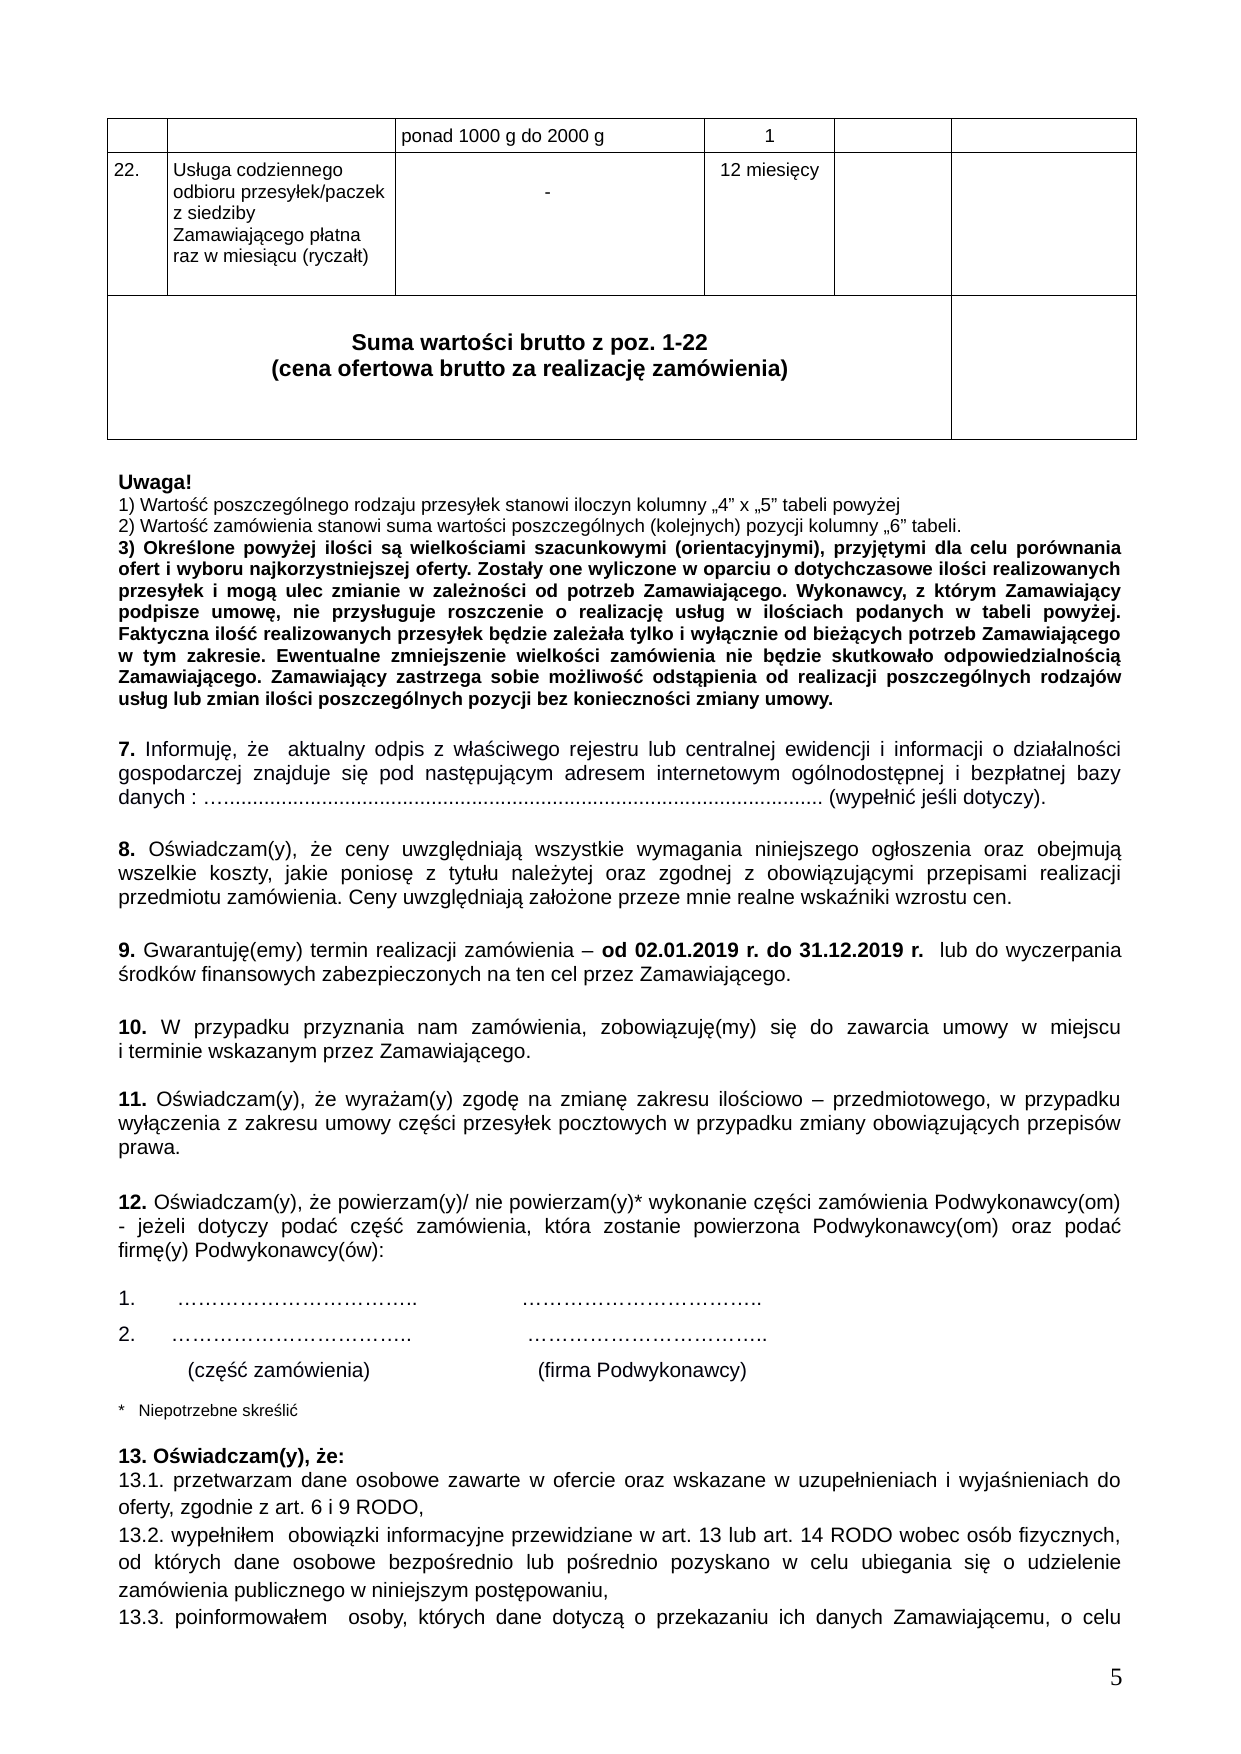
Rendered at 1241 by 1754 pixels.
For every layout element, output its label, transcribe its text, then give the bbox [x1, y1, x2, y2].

text 13. Oświadczam(y), że: [118, 1444, 1122, 1468]
table_cell [168, 119, 395, 152]
text Uwaga! [118, 469, 1122, 493]
list …………………………….. …………………………….. [118, 1286, 1122, 1309]
table_cell [835, 153, 951, 295]
table_cell [952, 296, 1136, 439]
list 13.2. wypełniłem obowiązki informacyjne przewidziane w art. 13 lub art. 14 RODO wobec osób fizycznych, od których dane osobowe bezpośrednio lub pośrednio pozyskano w celu ubiegania się o udzielenie zamówienia publicznego w niniejszym postępowaniu, [118, 1523, 1122, 1602]
table_cell 12 miesięcy [705, 153, 834, 295]
table_cell 1 [705, 119, 834, 152]
text (część zamówienia) (firma Podwykonawcy) [118, 1357, 1122, 1381]
text 12. Oświadczam(y), że powierzam(y)/ nie powierzam(y)* wykonanie części zamówienia Podwykonawcy(om) - jeżeli dotyczy podać część zamówienia, która zostanie powierzona Podwykonawcy(om) oraz podać firmę(y) Podwykonawcy(ów): [118, 1190, 1122, 1262]
table_cell ponad 1000 g do 2000 g [396, 119, 704, 152]
table_cell [952, 119, 1136, 152]
text 3) Określone powyżej ilości są wielkościami szacunkowymi (orientacyjnymi), przyjętymi dla celu porównania ofert i wyboru najkorzystniejszej oferty. Zostały one wyliczone w oparciu o dotychczasowe ilości realizowanych przesyłek i mogą ulec zmianie w zależności od potrzeb Zamawiającego. Wykonawcy, z którym Zamawiający podpisze umowę, nie przysługuje roszczenie o realizację usług w ilościach podanych w tabeli powyżej. Faktyczna ilość realizowanych przesyłek będzie zależała tylko i wyłącznie od bieżących potrzeb Zamawiającego w tym zakresie. Ewentualne zmniejszenie wielkości zamówienia nie będzie skutkowało odpowiedzialnością Zamawiającego. Zamawiający zastrzega sobie możliwość odstąpienia od realizacji poszczególnych rodzajów usług lub zmian ilości poszczególnych pozycji bez konieczności zmiany umowy. [118, 537, 1122, 709]
list 13.3. poinformowałem osoby, których dane dotyczą o przekazaniu ich danych Zamawiającemu, o celu [118, 1605, 1122, 1629]
table_cell 22. [108, 153, 167, 295]
text 7. Informuję, że aktualny odpis z właściwego rejestru lub centralnej ewidencji i informacji o działalności gospodarczej znajduje się pod następującym adresem internetowym ogólnodostępnej i bezpłatnej bazy danych : …........................................................................................................ (wypełnić jeśli dotyczy). [118, 737, 1122, 808]
table_cell Suma wartości brutto z poz. 1-22 (cena ofertowa brutto za realizację zamówienia) [108, 296, 951, 439]
list 13.1. przetwarzam dane osobowe zawarte w ofercie oraz wskazane w uzupełnieniach i wyjaśnieniach do oferty, zgodnie z art. 6 i 9 RODO, [118, 1468, 1122, 1519]
text 2) Wartość zamówienia stanowi suma wartości poszczególnych (kolejnych) pozycji kolumny „6” tabeli. [118, 515, 1122, 537]
table_cell Usługa codziennego odbioru przesyłek/paczek z siedziby Zamawiającego płatna raz w miesiącu (ryczałt) [168, 153, 395, 295]
text 8. Oświadczam(y), że ceny uwzględniają wszystkie wymagania niniejszego ogłoszenia oraz obejmują wszelkie koszty, jakie poniosę z tytułu należytej oraz zgodnej z obowiązującymi przepisami realizacji przedmiotu zamówienia. Ceny uwzględniają założone przeze mnie realne wskaźniki wzrostu cen. [118, 837, 1122, 909]
table_cell [952, 153, 1136, 295]
text 1) Wartość poszczególnego rodzaju przesyłek stanowi iloczyn kolumny „4” x „5” tabeli powyżej [118, 493, 1122, 515]
table_cell [108, 119, 167, 152]
text 9. Gwarantuję(emy) termin realizacji zamówienia – od 02.01.2019 r. do 31.12.2019 r. lub do wyczerpania środków finansowych zabezpieczonych na ten cel przez Zamawiającego. [118, 938, 1122, 986]
text 11. Oświadczam(y), że wyrażam(y) zgodę na zmianę zakresu ilościowo – przedmiotowego, w przypadku wyłączenia z zakresu umowy części przesyłek pocztowych w przypadku zmiany obowiązujących przepisów prawa. [118, 1087, 1122, 1158]
text * Niepotrzebne skreślić [118, 1401, 1122, 1420]
text 10. W przypadku przyznania nam zamówienia, zobowiązuję(my) się do zawarcia umowy w miejscu i terminie wskazanym przez Zamawiającego. [118, 1014, 1122, 1062]
list …………………………….. …………………………….. [118, 1321, 1122, 1345]
table_cell [835, 119, 951, 152]
table_cell - [396, 153, 704, 295]
